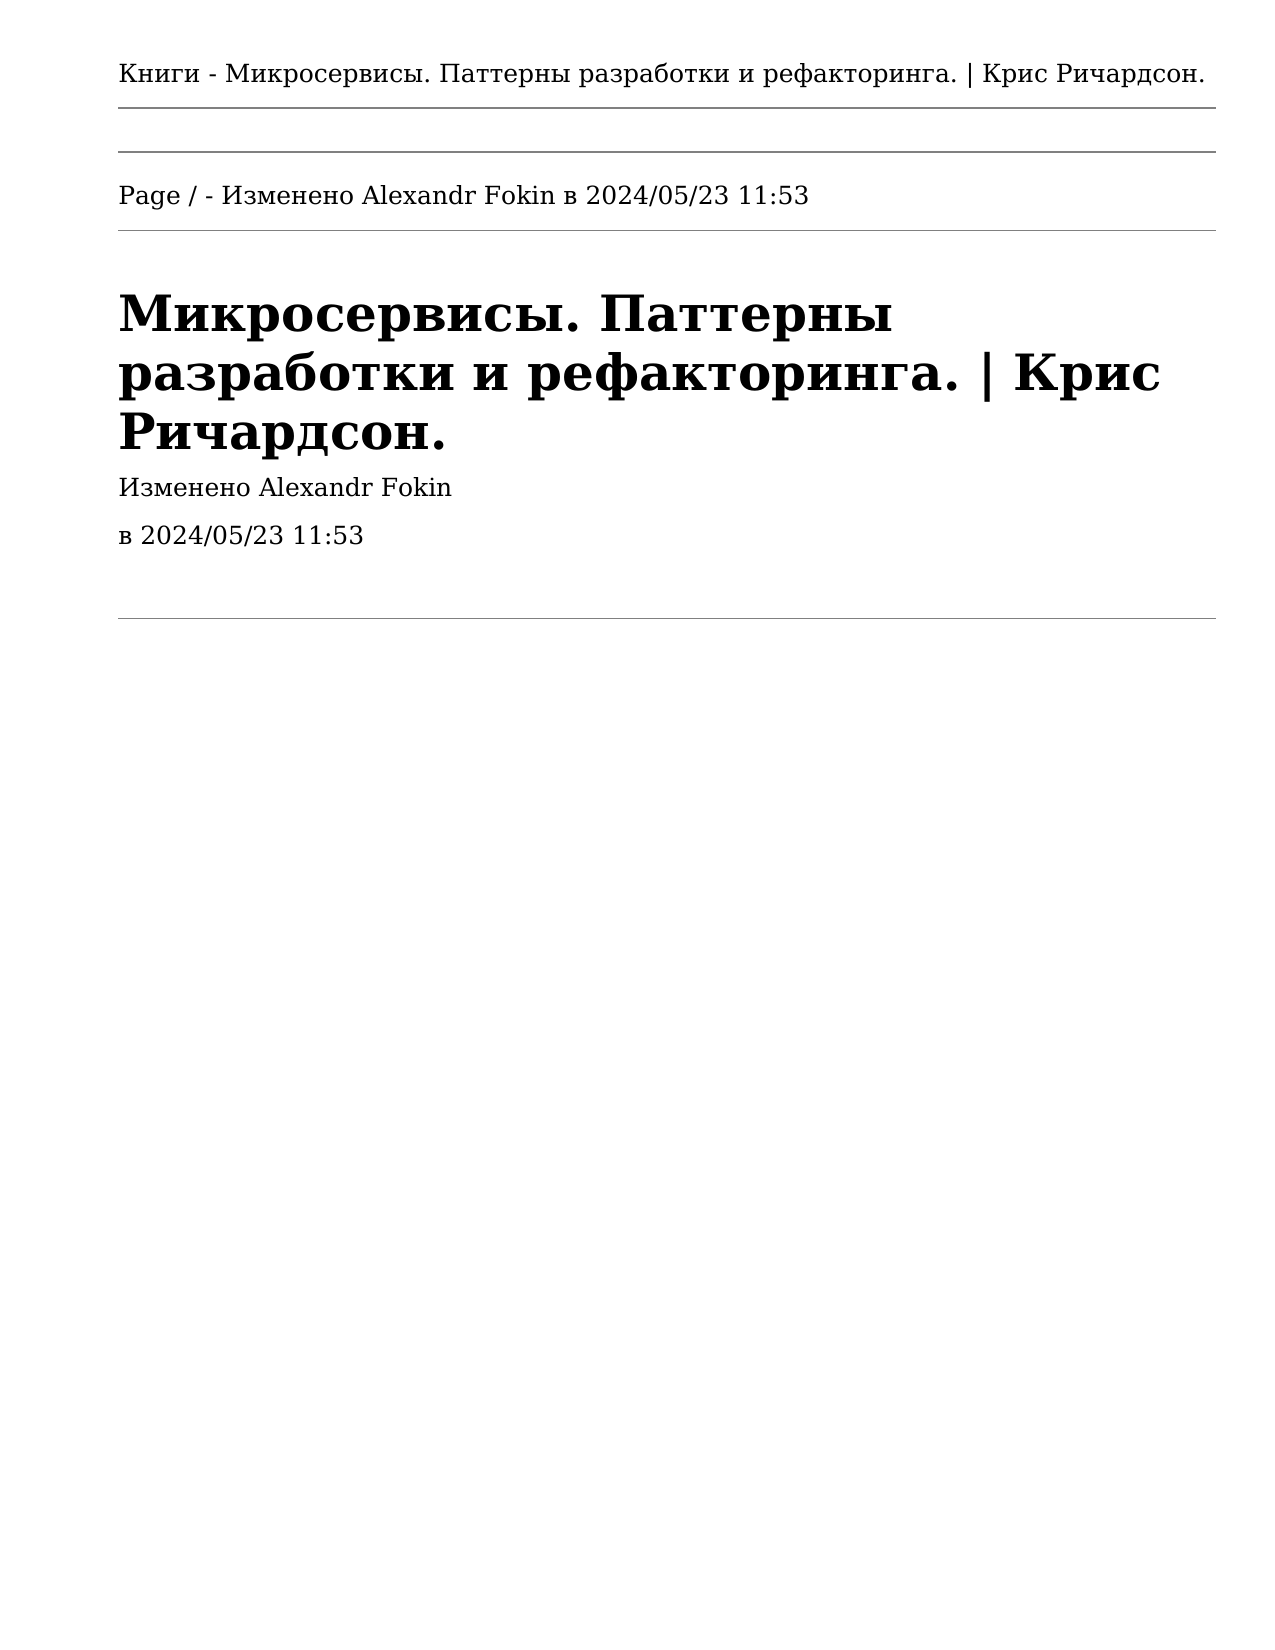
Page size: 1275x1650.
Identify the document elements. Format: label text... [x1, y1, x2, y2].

text Изменено Alexandr Fokin [118, 473, 1216, 502]
text Книги - Микросервисы. Паттерны разработки и рефакторинга. | Крис Ричардсон. [118, 59, 1216, 88]
text в 2024/05/23 11:53 [118, 521, 1216, 551]
text Page / - Изменено Alexandr Fokin в 2024/05/23 11:53 [118, 182, 1216, 211]
subtitle Микросервисы. Паттерны разработки и рефакторинга. | Крис Ричардсон. [118, 284, 1216, 461]
